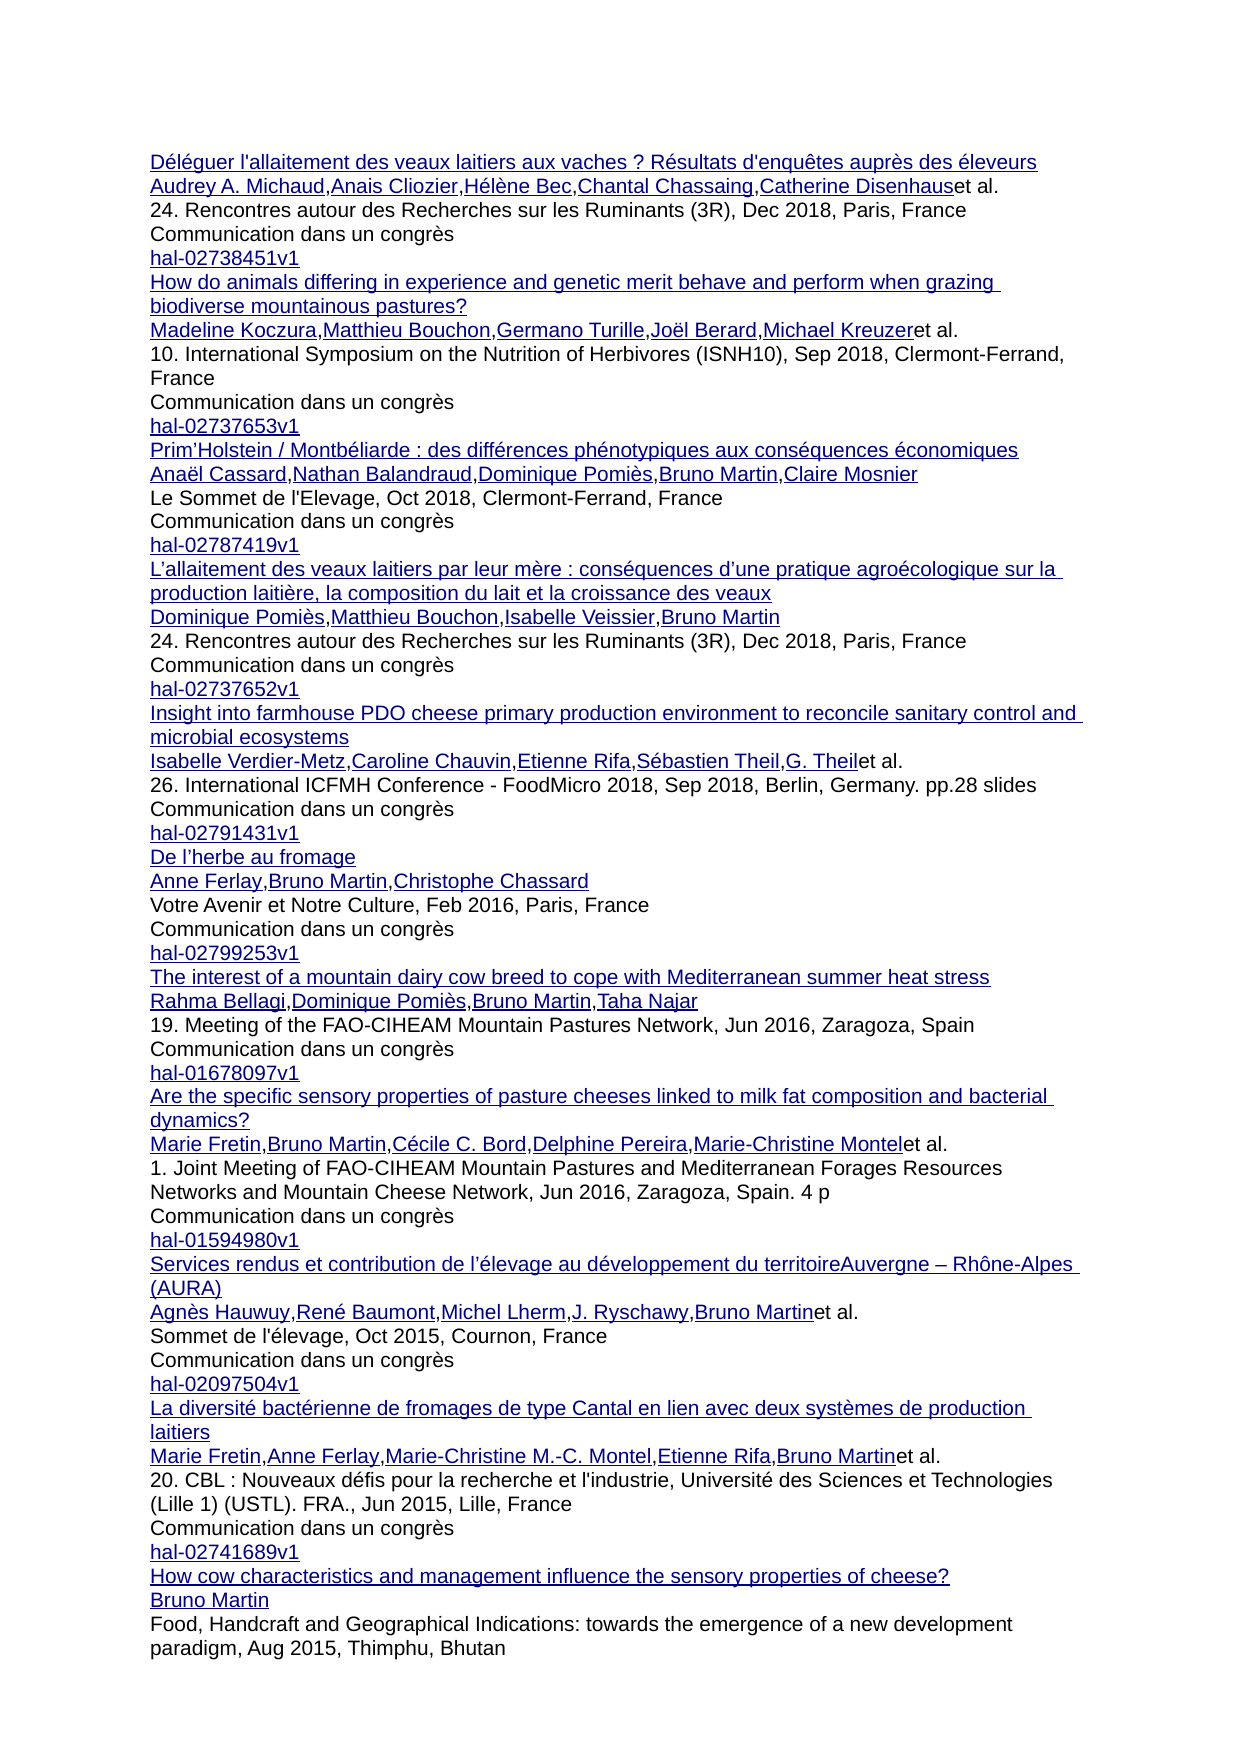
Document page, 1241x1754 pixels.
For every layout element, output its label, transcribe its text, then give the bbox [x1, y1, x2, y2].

table_cell Insight into farmhouse PDO cheese primary production environment to reconcile sanitary control and microbial ecosystems Isabelle Verdier-Metz,Caroline Chauvin,Etienne Rifa,Sébastien Theil,G. Theilet al. 26. International ICFMH Conference - FoodMicro 2018, Sep 2018, Berlin, Germany. pp.28 slides Communication dans un congrès hal-02791431v1 [150, 701, 1090, 845]
table_cell Are the specific sensory properties of pasture cheeses linked to milk fat composition and bacterial dynamics? Marie Fretin,Bruno Martin,Cécile C. Bord,Delphine Pereira,Marie-Christine Montelet al. 1. Joint Meeting of FAO-CIHEAM Mountain Pastures and Mediterranean Forages Resources Networks and Mountain Cheese Network, Jun 2016, Zaragoza, Spain. 4 p Communication dans un congrès hal-01594980v1 [150, 1084, 1090, 1252]
table_cell The interest of a mountain dairy cow breed to cope with Mediterranean summer heat stress Rahma Bellagi,Dominique Pomiès,Bruno Martin,Taha Najar 19. Meeting of the FAO-CIHEAM Mountain Pastures Network, Jun 2016, Zaragoza, Spain Communication dans un congrès hal-01678097v1 [150, 965, 1090, 1084]
table_cell How cow characteristics and management influence the sensory properties of cheese? Bruno Martin Food, Handcraft and Geographical Indications: towards the emergence of a new development paradigm, Aug 2015, Thimphu, Bhutan [150, 1564, 1090, 1659]
table_cell De l’herbe au fromage Anne Ferlay,Bruno Martin,Christophe Chassard Votre Avenir et Notre Culture, Feb 2016, Paris, France Communication dans un congrès hal-02799253v1 [150, 845, 1090, 964]
table_cell La diversité bactérienne de fromages de type Cantal en lien avec deux systèmes de production laitiers Marie Fretin,Anne Ferlay,Marie-Christine M.-C. Montel,Etienne Rifa,Bruno Martinet al. 20. CBL : Nouveaux défis pour la recherche et l'industrie, Université des Sciences et Technologies (Lille 1) (USTL). FRA., Jun 2015, Lille, France Communication dans un congrès hal-02741689v1 [150, 1396, 1090, 1563]
table_cell Déléguer l'allaitement des veaux laitiers aux vaches ? Résultats d'enquêtes auprès des éleveurs Audrey A. Michaud,Anais Cliozier,Hélène Bec,Chantal Chassaing,Catherine Disenhauset al. 24. Rencontres autour des Recherches sur les Ruminants (3R), Dec 2018, Paris, France Communication dans un congrès hal-02738451v1 [150, 150, 1090, 270]
table_cell L’allaitement des veaux laitiers par leur mère : conséquences d’une pratique agroécologique sur la production laitière, la composition du lait et la croissance des veaux Dominique Pomiès,Matthieu Bouchon,Isabelle Veissier,Bruno Martin 24. Rencontres autour des Recherches sur les Ruminants (3R), Dec 2018, Paris, France Communication dans un congrès hal-02737652v1 [150, 557, 1090, 701]
table_cell Prim’Holstein / Montbéliarde : des différences phénotypiques aux conséquences économiques Anaël Cassard,Nathan Balandraud,Dominique Pomiès,Bruno Martin,Claire Mosnier Le Sommet de l'Elevage, Oct 2018, Clermont-Ferrand, France Communication dans un congrès hal-02787419v1 [150, 438, 1090, 557]
table_cell How do animals differing in experience and genetic merit behave and perform when grazing biodiverse mountainous pastures? Madeline Koczura,Matthieu Bouchon,Germano Turille,Joël Berard,Michael Kreuzeret al. 10. International Symposium on the Nutrition of Herbivores (ISNH10), Sep 2018, Clermont-Ferrand, France Communication dans un congrès hal-02737653v1 [150, 270, 1090, 437]
table_cell Services rendus et contribution de l’élevage au développement du territoireAuvergne – Rhône-Alpes (AURA) Agnès Hauwuy,René Baumont,Michel Lherm,J. Ryschawy,Bruno Martinet al. Sommet de l'élevage, Oct 2015, Cournon, France Communication dans un congrès hal-02097504v1 [150, 1252, 1090, 1396]
